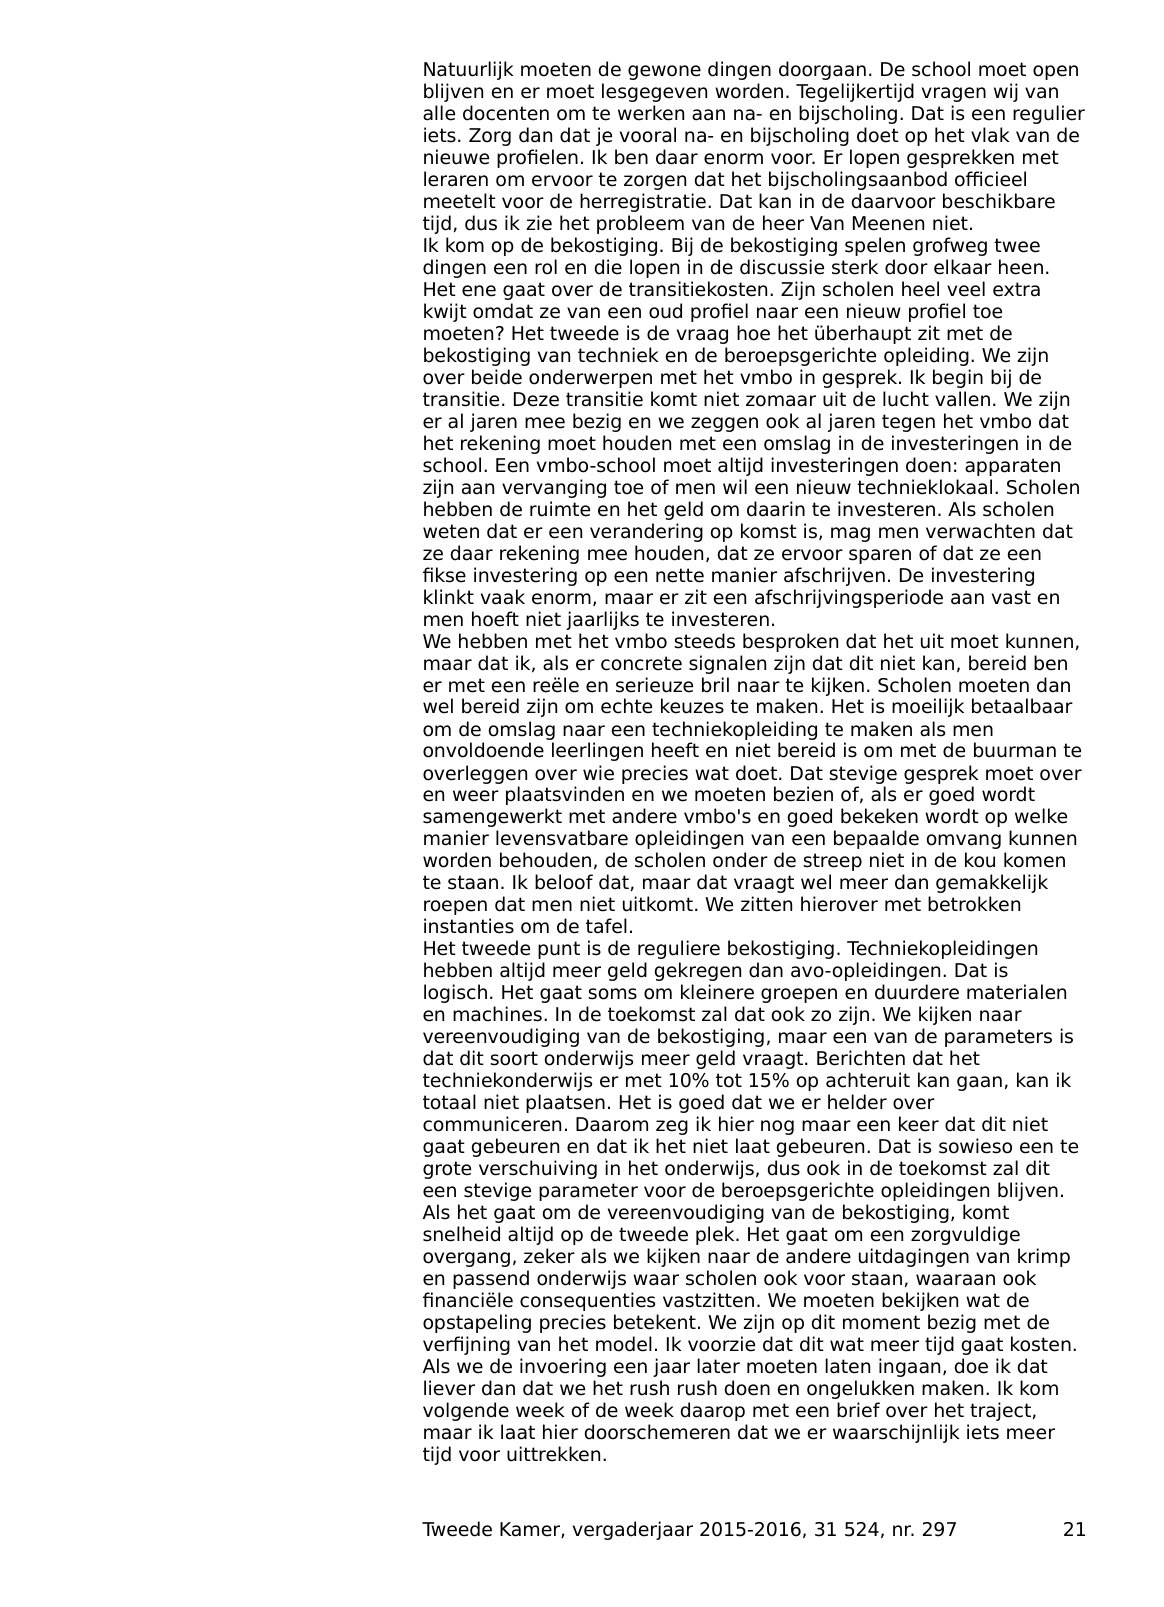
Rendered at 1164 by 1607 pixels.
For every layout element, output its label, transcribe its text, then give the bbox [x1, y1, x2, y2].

text Ik kom op de bekostiging. Bij de bekostiging spelen grofweg twee dingen een rol en die lopen in de discussie sterk door elkaar heen. Het ene gaat over de transitiekosten. Zijn scholen heel veel extra kwijt omdat ze van een oud profiel naar een nieuw profiel toe moeten? Het tweede is de vraag hoe het überhaupt zit met de bekostiging van techniek en de beroepsgerichte opleiding. We zijn over beide onderwerpen met het vmbo in gesprek. Ik begin bij de transitie. Deze transitie komt niet zomaar uit de lucht vallen. We zijn er al jaren mee bezig en we zeggen ook al jaren tegen het vmbo dat het rekening moet houden met een omslag in de investeringen in de school. Een vmbo-school moet altijd investeringen doen: apparaten zijn aan vervanging toe of men wil een nieuw technieklokaal. Scholen hebben de ruimte en het geld om daarin te investeren. Als scholen weten dat er een verandering op komst is, mag men verwachten dat ze daar rekening mee houden, dat ze ervoor sparen of dat ze een fikse investering op een nette manier afschrijven. De investering klinkt vaak enorm, maar er zit een afschrijvingsperiode aan vast en men hoeft niet jaarlijks te investeren. [422, 235, 1087, 631]
text We hebben met het vmbo steeds besproken dat het uit moet kunnen, maar dat ik, als er concrete signalen zijn dat dit niet kan, bereid ben er met een reële en serieuze bril naar te kijken. Scholen moeten dan wel bereid zijn om echte keuzes te maken. Het is moeilijk betaalbaar om de omslag naar een techniekopleiding te maken als men onvoldoende leerlingen heeft en niet bereid is om met de buurman te overleggen over wie precies wat doet. Dat stevige gesprek moet over en weer plaatsvinden en we moeten bezien of, als er goed wordt samengewerkt met andere vmbo's en goed bekeken wordt op welke manier levensvatbare opleidingen van een bepaalde omvang kunnen worden behouden, de scholen onder de streep niet in de kou komen te staan. Ik beloof dat, maar dat vraagt wel meer dan gemakkelijk roepen dat men niet uitkomt. We zitten hierover met betrokken instanties om de tafel. [422, 631, 1087, 938]
text Het tweede punt is de reguliere bekostiging. Techniekopleidingen hebben altijd meer geld gekregen dan avo-opleidingen. Dat is logisch. Het gaat soms om kleinere groepen en duurdere materialen en machines. In de toekomst zal dat ook zo zijn. We kijken naar vereenvoudiging van de bekostiging, maar een van de parameters is dat dit soort onderwijs meer geld vraagt. Berichten dat het techniekonderwijs er met 10% tot 15% op achteruit kan gaan, kan ik totaal niet plaatsen. Het is goed dat we er helder over communiceren. Daarom zeg ik hier nog maar een keer dat dit niet gaat gebeuren en dat ik het niet laat gebeuren. Dat is sowieso een te grote verschuiving in het onderwijs, dus ook in de toekomst zal dit een stevige parameter voor de beroepsgerichte opleidingen blijven. Als het gaat om de vereenvoudiging van de bekostiging, komt snelheid altijd op de tweede plek. Het gaat om een zorgvuldige overgang, zeker als we kijken naar de andere uitdagingen van krimp en passend onderwijs waar scholen ook voor staan, waaraan ook financiële consequenties vastzitten. We moeten bekijken wat de opstapeling precies betekent. We zijn op dit moment bezig met de verfijning van het model. Ik voorzie dat dit wat meer tijd gaat kosten. Als we de invoering een jaar later moeten laten ingaan, doe ik dat liever dan dat we het rush rush doen en ongelukken maken. Ik kom volgende week of de week daarop met een brief over het traject, maar ik laat hier doorschemeren dat we er waarschijnlijk iets meer tijd voor uittrekken. [422, 938, 1087, 1466]
text Natuurlijk moeten de gewone dingen doorgaan. De school moet open blijven en er moet lesgegeven worden. Tegelijkertijd vragen wij van alle docenten om te werken aan na- en bijscholing. Dat is een regulier iets. Zorg dan dat je vooral na- en bijscholing doet op het vlak van de nieuwe profielen. Ik ben daar enorm voor. Er lopen gesprekken met leraren om ervoor te zorgen dat het bijscholingsaanbod officieel meetelt voor de herregistratie. Dat kan in de daarvoor beschikbare tijd, dus ik zie het probleem van de heer Van Meenen niet. [422, 59, 1087, 235]
